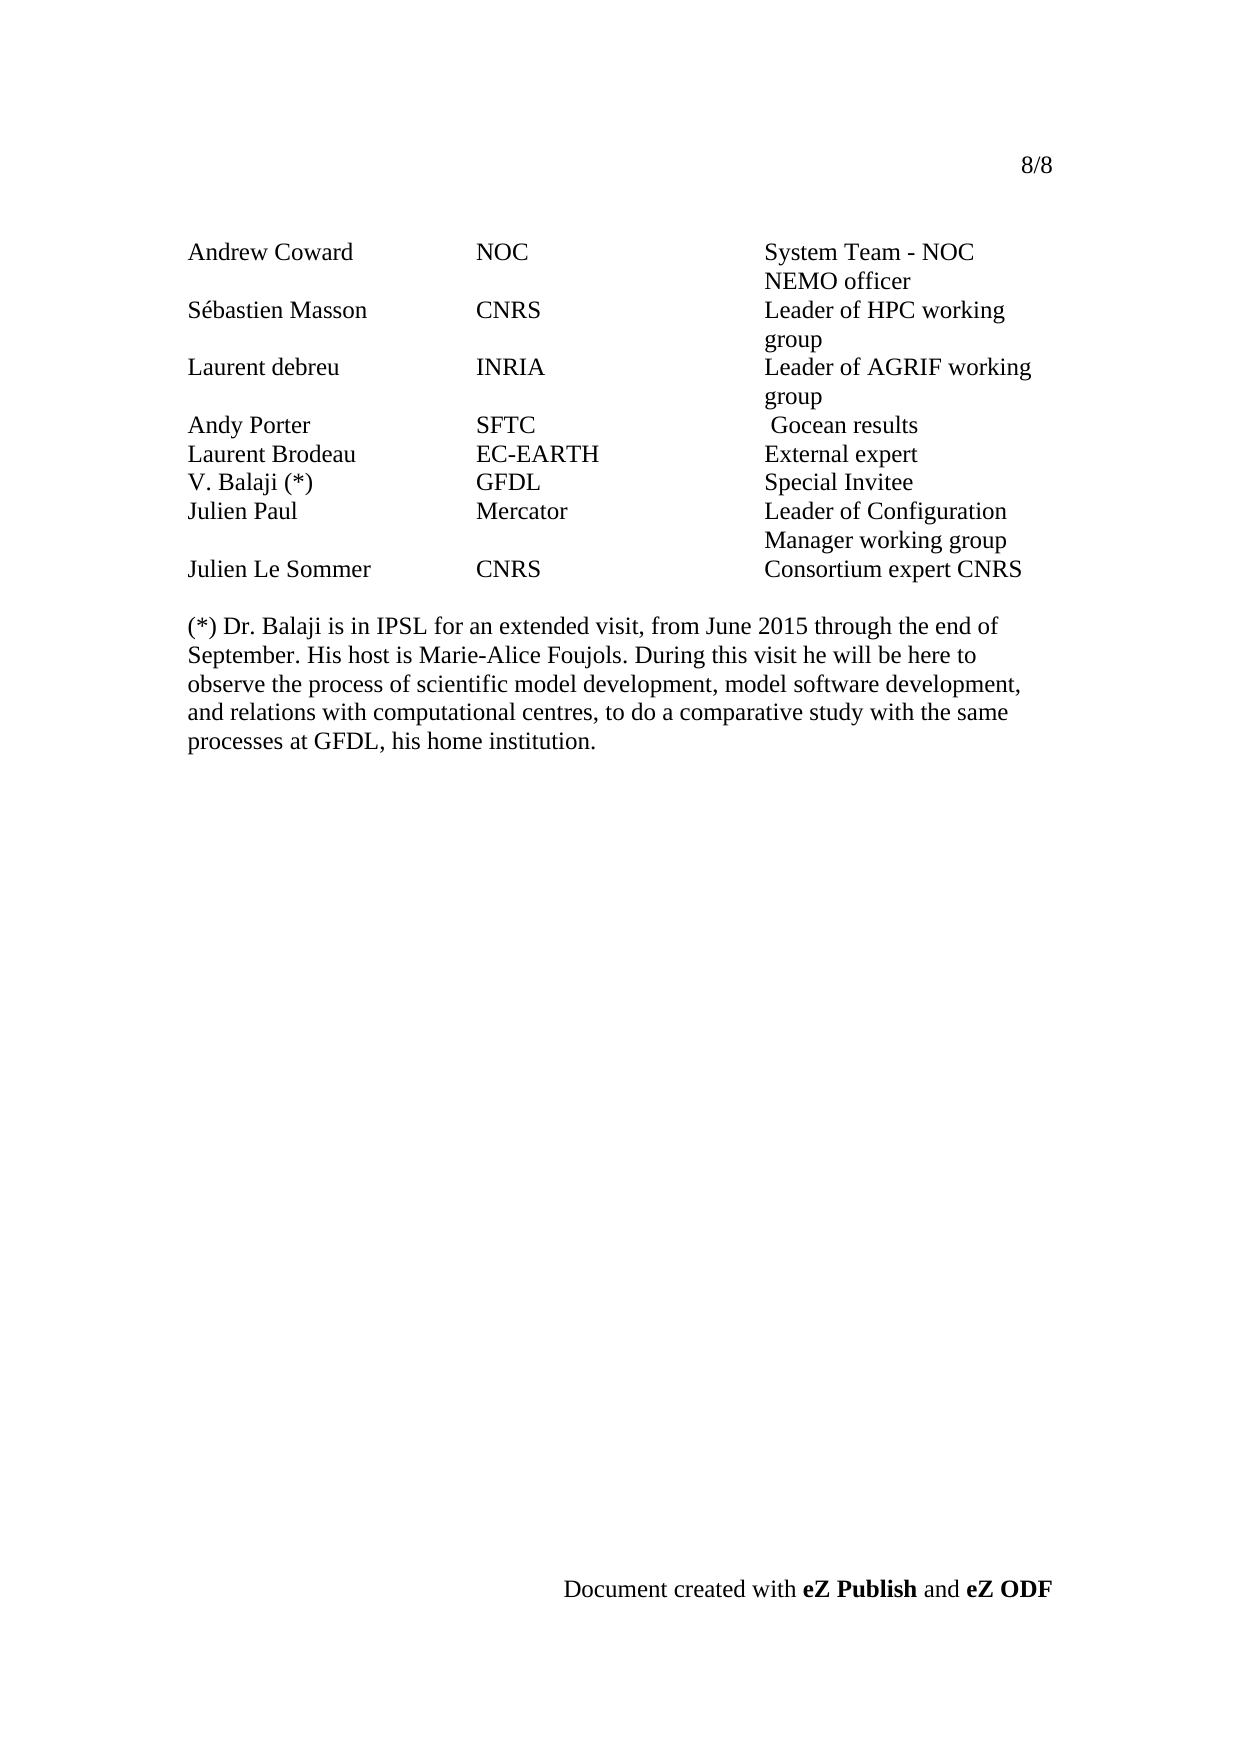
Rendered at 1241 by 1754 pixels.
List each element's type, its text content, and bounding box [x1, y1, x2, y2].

table_cell GFDL [476, 468, 764, 496]
table_cell Leader of Configuration Manager working group [764, 496, 1053, 554]
table_cell Leader of AGRIF working group [764, 353, 1053, 410]
table_cell System Team - NOC NEMO officer [764, 238, 1053, 295]
table_cell Laurent debreu [188, 353, 476, 410]
table_cell EC-EARTH [476, 439, 764, 467]
table_cell External expert [764, 439, 1053, 467]
table_cell Gocean results [764, 410, 1053, 439]
table_cell Laurent Brodeau [188, 439, 476, 467]
table_cell Andrew Coward [188, 238, 476, 295]
table_cell CNRS [476, 295, 764, 352]
table_cell CNRS [476, 554, 764, 582]
table_cell Consortium expert CNRS [764, 554, 1053, 582]
table_cell Mercator [476, 496, 764, 554]
table_cell V. Balaji (*) [188, 468, 476, 496]
table_cell NOC [476, 238, 764, 295]
table_cell Sébastien Masson [188, 295, 476, 352]
table_cell SFTC [476, 410, 764, 439]
table_cell Julien Paul [188, 496, 476, 554]
table_cell INRIA [476, 353, 764, 410]
text (*) Dr. Balaji is in IPSL for an extended visit, from June 2015 through the end of September. His host is Marie-Alice Foujols. During this visit he will be here to observe the process of scientific model development, model software development, and relations with computational centres, to do a comparative study with the same processes at GFDL, his home institution. [187, 611, 1053, 755]
table_cell Julien Le Sommer [188, 554, 476, 582]
table_cell Leader of HPC working group [764, 295, 1053, 352]
table_cell Special Invitee [764, 468, 1053, 496]
table_cell Andy Porter [188, 410, 476, 439]
